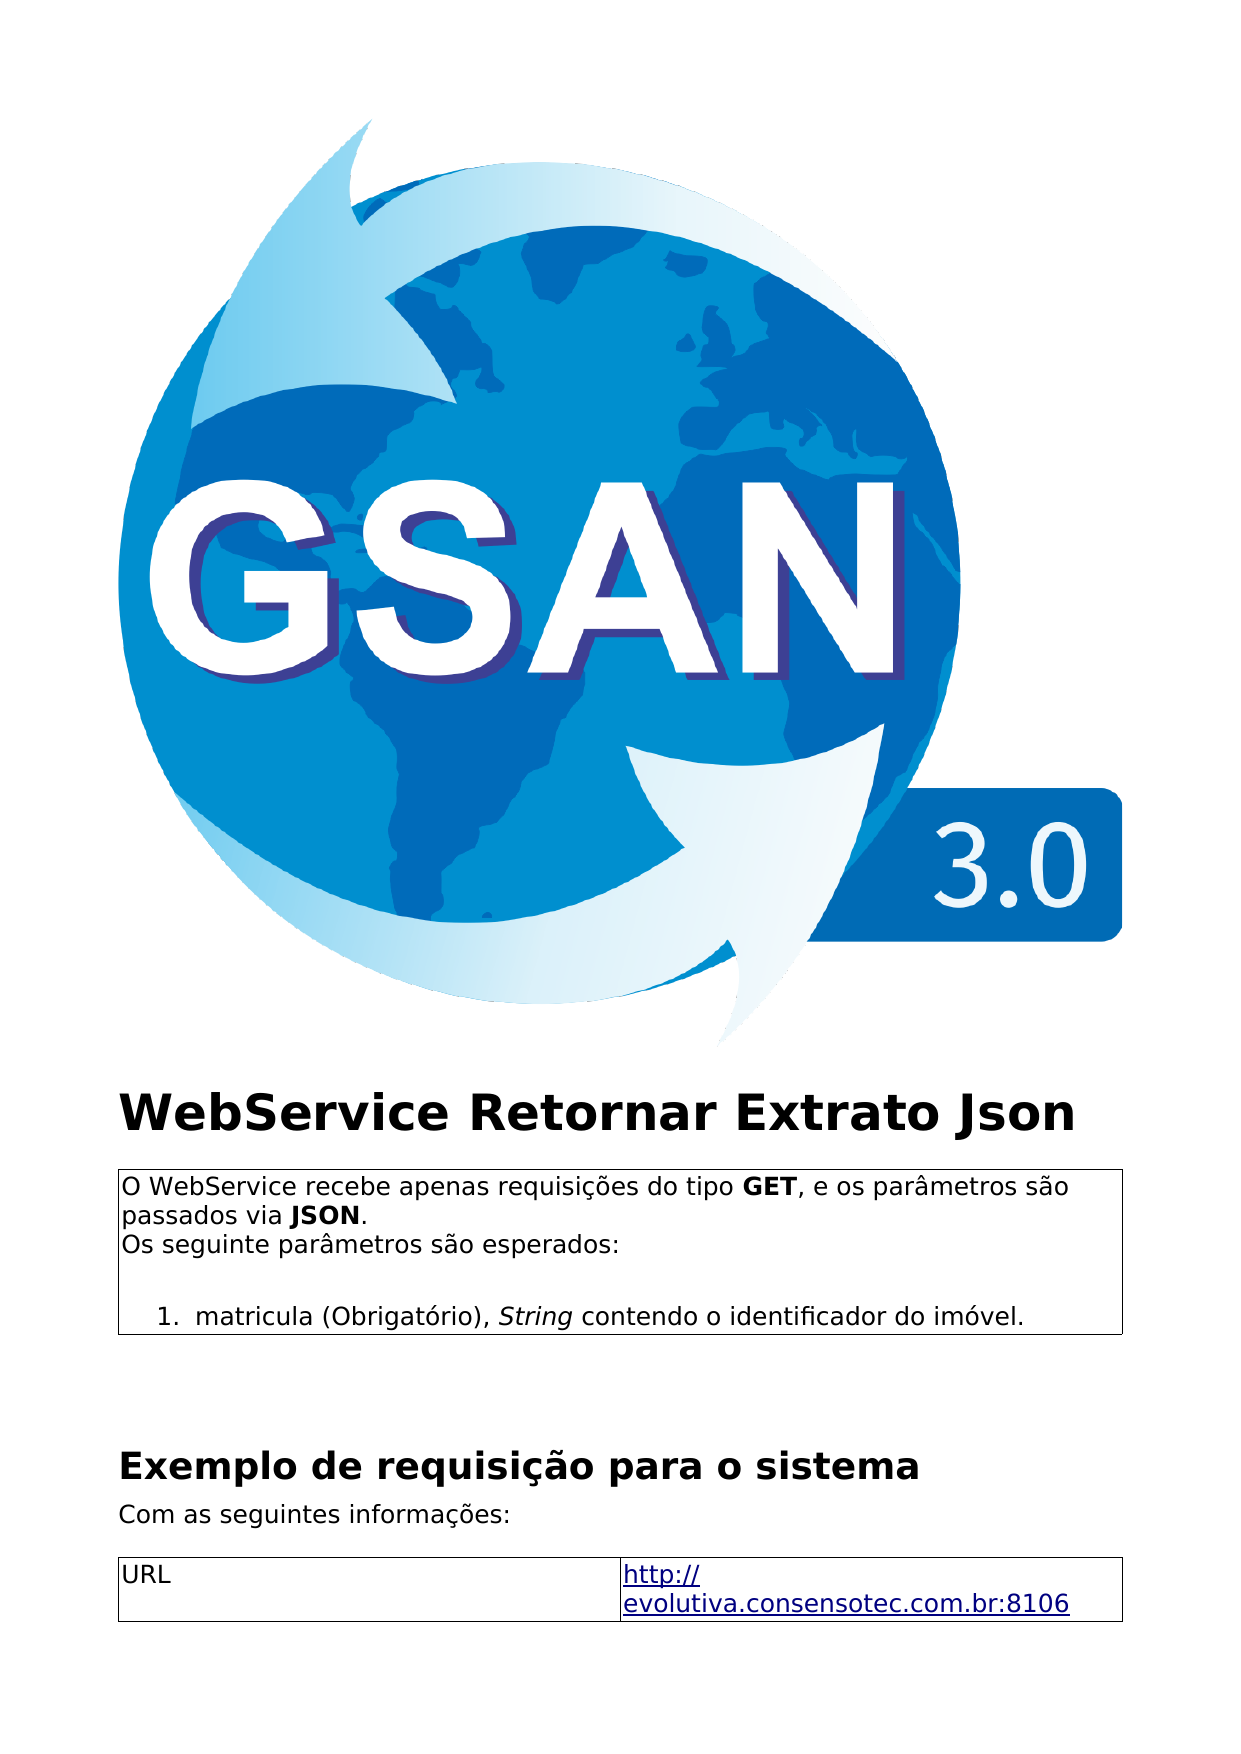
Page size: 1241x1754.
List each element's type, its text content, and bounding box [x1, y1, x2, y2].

picture [118, 118, 1123, 1047]
text Com as seguintes informações: [118, 1501, 1122, 1530]
table_header URL [119, 1558, 620, 1621]
table_header O WebService recebe apenas requisições do tipo GET, e os parâmetros são passados via JSON. Os seguinte parâmetros são esperados: matricula (Obrigatório), String contendo o identificador do imóvel. [119, 1170, 1122, 1334]
subtitle WebService Retornar Extrato Json [118, 1084, 1122, 1142]
table_header http://evolutiva.consensotec.com.br:8106 [621, 1558, 1122, 1621]
subtitle Exemplo de requisição para o sistema [118, 1444, 1122, 1488]
